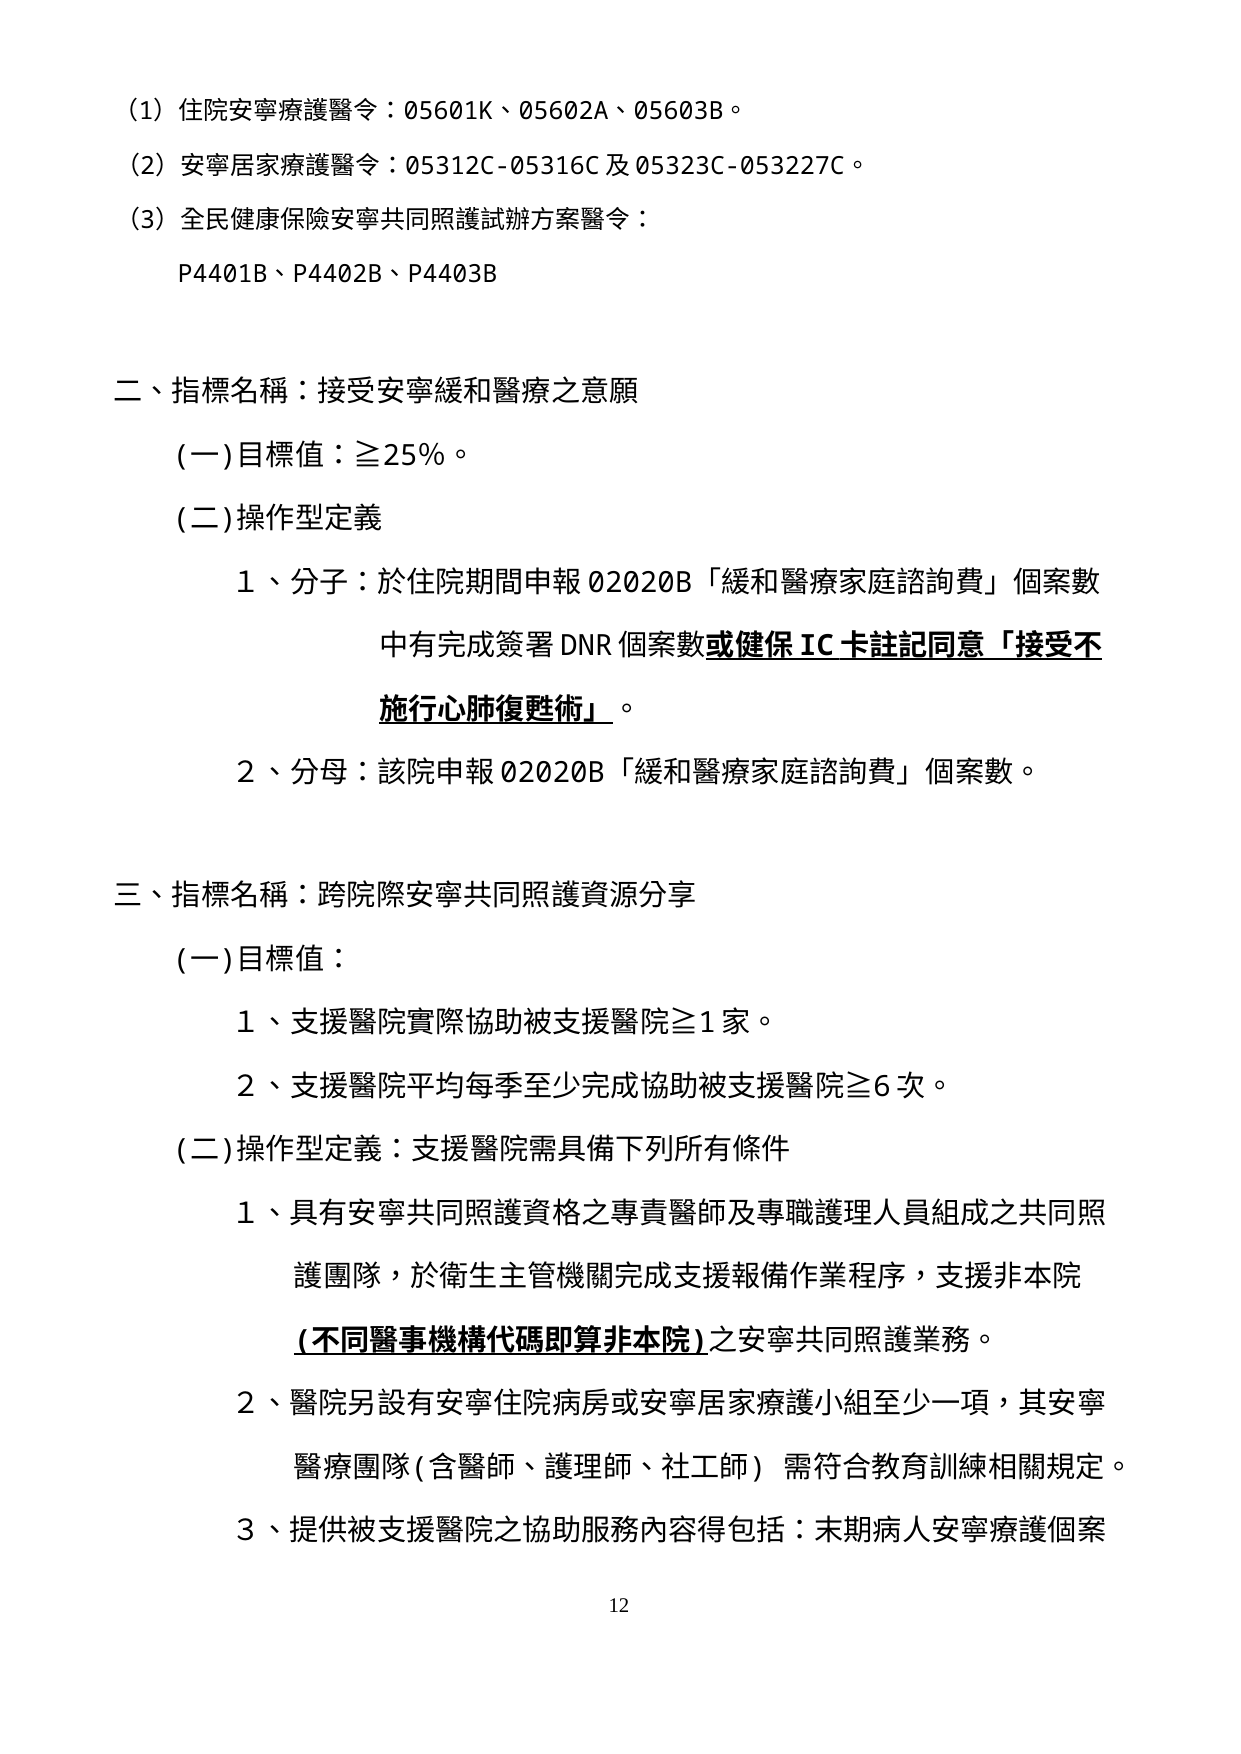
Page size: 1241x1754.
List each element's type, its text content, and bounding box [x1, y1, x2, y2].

text （2）安寧居家療護醫令：05312C-05316C及05323C-053227C。 [115, 145, 1124, 181]
text (二)操作型定義 [172, 495, 1124, 537]
text ２、分母：該院申報02020B「緩和醫療家庭諮詢費」個案數。 [231, 749, 1124, 791]
text １、具有安寧共同照護資格之專責醫師及專職護理人員組成之共同照護團隊，於衛生主管機關完成支援報備作業程序，支援非本院(不同醫事機構代碼即算非本院)之安寧共同照護業務。 [231, 1189, 1124, 1359]
text １、支援醫院實際協助被支援醫院≧1家。 [231, 999, 1124, 1041]
text (二)操作型定義：支援醫院需具備下列所有條件 [172, 1126, 1124, 1168]
text (一)目標值：≧25％。 [172, 431, 1124, 474]
text （3）全民健康保險安寧共同照護試辦方案醫令： [113, 199, 1124, 236]
text 二、指標名稱：接受安寧緩和醫療之意願 [113, 368, 1124, 410]
text (一)目標值： [172, 935, 1124, 978]
text （1）住院安寧療護醫令：05601K、05602A、05603B。 [113, 91, 1124, 127]
text ２、支援醫院平均每季至少完成協助被支援醫院≧6次。 [231, 1062, 1124, 1105]
text 三、指標名稱：跨院際安寧共同照護資源分享 [113, 872, 1124, 914]
text ２、醫院另設有安寧住院病房或安寧居家療護小組至少一項，其安寧醫療團隊(含醫師、護理師、社工師) 需符合教育訓練相關規定。 [231, 1380, 1124, 1486]
text ３、提供被支援醫院之協助服務內容得包括：末期病人安寧療護個案討論、安寧緩和教育訓練、臨床帶教、末期病人協同照護等項目，且有支援服務相關紀錄留存，紀錄並有支援團隊及被支援醫院團隊成員簽名。 [231, 1507, 1124, 1549]
text １、分子：於住院期間申報02020B「緩和醫療家庭諮詢費」個案數中有完成簽署DNR個案數或健保IC卡註記同意「接受不施行心肺復甦術」。 [231, 558, 1124, 728]
text P4401B、P4402B、P4403B [113, 254, 1124, 290]
